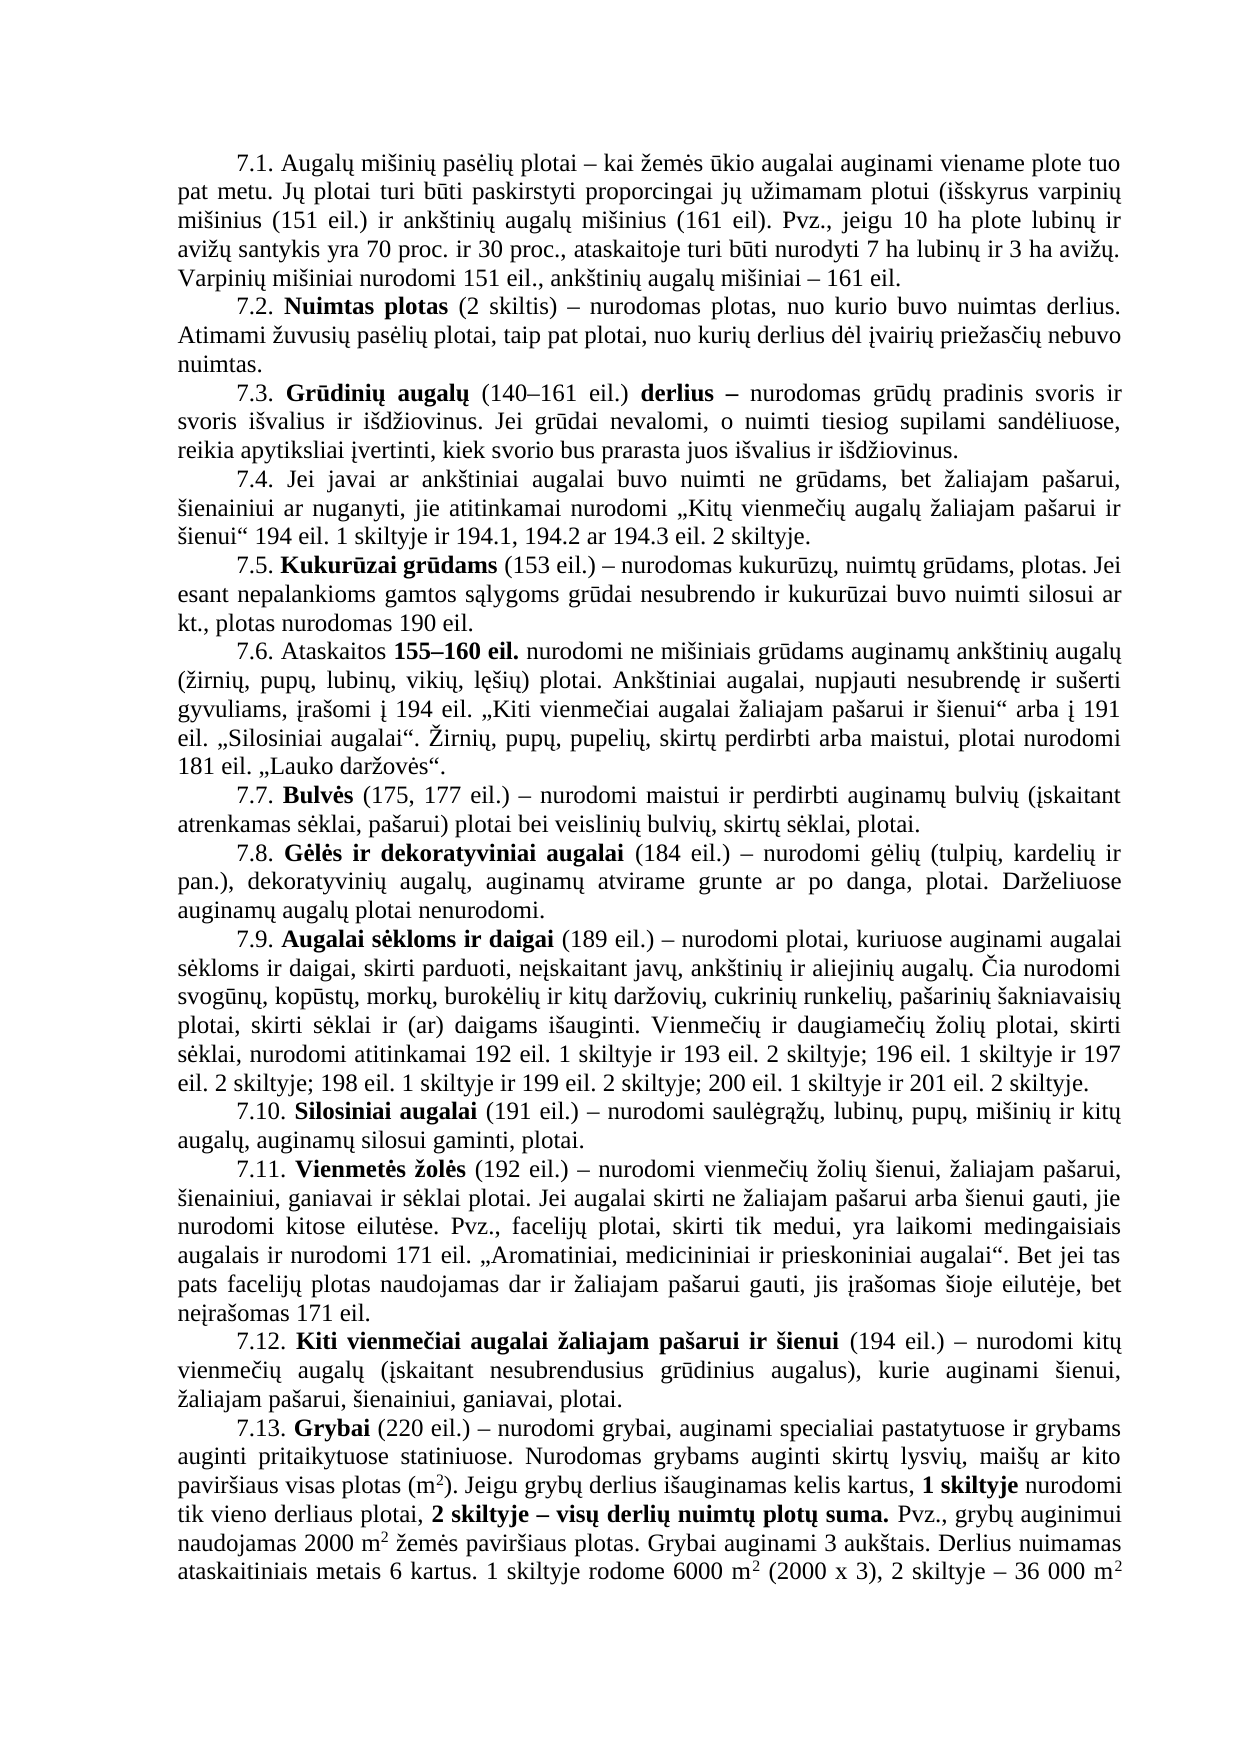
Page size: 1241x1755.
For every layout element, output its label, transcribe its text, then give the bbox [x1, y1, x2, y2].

text 7.12. Kiti vienmečiai augalai žaliajam pašarui ir šienui (194 eil.) – nurodomi kitų vienmečių augalų (įskaitant nesubrendusius grūdinius augalus), kurie auginami šienui, žaliajam pašarui, šienainiui, ganiavai, plotai. [177, 1326, 1122, 1413]
text 7.7. Bulvės (175, 177 eil.) – nurodomi maistui ir perdirbti auginamų bulvių (įskaitant atrenkamas sėklai, pašarui) plotai bei veislinių bulvių, skirtų sėklai, plotai. [177, 780, 1122, 838]
text 7.1. Augalų mišinių pasėlių plotai – kai žemės ūkio augalai auginami viename plote tuo pat metu. Jų plotai turi būti paskirstyti proporcingai jų užimamam plotui (išskyrus varpinių mišinius (151 eil.) ir ankštinių augalų mišinius (161 eil). Pvz., jeigu 10 ha plote lubinų ir avižų santykis yra 70 proc. ir 30 proc., ataskaitoje turi būti nurodyti 7 ha lubinų ir 3 ha avižų. Varpinių mišiniai nurodomi 151 eil., ankštinių augalų mišiniai – 161 eil. [177, 148, 1122, 291]
text 7.8. Gėlės ir dekoratyviniai augalai (184 eil.) – nurodomi gėlių (tulpių, kardelių ir pan.), dekoratyvinių augalų, auginamų atvirame grunte ar po danga, plotai. Darželiuose auginamų augalų plotai nenurodomi. [177, 838, 1122, 924]
text 7.6. Ataskaitos 155–160 eil. nurodomi ne mišiniais grūdams auginamų ankštinių augalų (žirnių, pupų, lubinų, vikių, lęšių) plotai. Ankštiniai augalai, nupjauti nesubrendę ir sušerti gyvuliams, įrašomi į 194 eil. „Kiti vienmečiai augalai žaliajam pašarui ir šienui“ arba į 191 eil. „Silosiniai augalai“. Žirnių, pupų, pupelių, skirtų perdirbti arba maistui, plotai nurodomi 181 eil. „Lauko daržovės“. [177, 636, 1122, 780]
text 7.3. Grūdinių augalų (140–161 eil.) derlius – nurodomas grūdų pradinis svoris ir svoris išvalius ir išdžiovinus. Jei grūdai nevalomi, o nuimti tiesiog supilami sandėliuose, reikia apytiksliai įvertinti, kiek svorio bus prarasta juos išvalius ir išdžiovinus. [177, 378, 1122, 464]
text 7.13. Grybai (220 eil.) – nurodomi grybai, auginami specialiai pastatytuose ir grybams auginti pritaikytuose statiniuose. Nurodomas grybams auginti skirtų lysvių, maišų ar kito paviršiaus visas plotas (m2). Jeigu grybų derlius išauginamas kelis kartus, 1 skiltyje nurodomi tik vieno derliaus plotai, 2 skiltyje – visų derlių nuimtų plotų suma. Pvz., grybų auginimui naudojamas 2000 m2 žemės paviršiaus plotas. Grybai auginami 3 aukštais. Derlius nuimamas ataskaitiniais metais 6 kartus. 1 skiltyje rodome 6000 m2 (2000 x 3), 2 skiltyje – 36 000 m2 [177, 1413, 1122, 1585]
text 7.2. Nuimtas plotas (2 skiltis) – nurodomas plotas, nuo kurio buvo nuimtas derlius. Atimami žuvusių pasėlių plotai, taip pat plotai, nuo kurių derlius dėl įvairių priežasčių nebuvo nuimtas. [177, 291, 1122, 378]
text 7.9. Augalai sėkloms ir daigai (189 eil.) – nurodomi plotai, kuriuose auginami augalai sėkloms ir daigai, skirti parduoti, neįskaitant javų, ankštinių ir aliejinių augalų. Čia nurodomi svogūnų, kopūstų, morkų, burokėlių ir kitų daržovių, cukrinių runkelių, pašarinių šakniavaisių plotai, skirti sėklai ir (ar) daigams išauginti. Vienmečių ir daugiamečių žolių plotai, skirti sėklai, nurodomi atitinkamai 192 eil. 1 skiltyje ir 193 eil. 2 skiltyje; 196 eil. 1 skiltyje ir 197 eil. 2 skiltyje; 198 eil. 1 skiltyje ir 199 eil. 2 skiltyje; 200 eil. 1 skiltyje ir 201 eil. 2 skiltyje. [177, 924, 1122, 1096]
text 7.4. Jei javai ar ankštiniai augalai buvo nuimti ne grūdams, bet žaliajam pašarui, šienainiui ar nuganyti, jie atitinkamai nurodomi „Kitų vienmečių augalų žaliajam pašarui ir šienui“ 194 eil. 1 skiltyje ir 194.1, 194.2 ar 194.3 eil. 2 skiltyje. [177, 464, 1122, 550]
text 7.10. Silosiniai augalai (191 eil.) – nurodomi saulėgrąžų, lubinų, pupų, mišinių ir kitų augalų, auginamų silosui gaminti, plotai. [177, 1096, 1122, 1154]
text 7.11. Vienmetės žolės (192 eil.) – nurodomi vienmečių žolių šienui, žaliajam pašarui, šienainiui, ganiavai ir sėklai plotai. Jei augalai skirti ne žaliajam pašarui arba šienui gauti, jie nurodomi kitose eilutėse. Pvz., facelijų plotai, skirti tik medui, yra laikomi medingaisiais augalais ir nurodomi 171 eil. „Aromatiniai, medicininiai ir prieskoniniai augalai“. Bet jei tas pats facelijų plotas naudojamas dar ir žaliajam pašarui gauti, jis įrašomas šioje eilutėje, bet neįrašomas 171 eil. [177, 1154, 1122, 1326]
text 7.5. Kukurūzai grūdams (153 eil.) – nurodomas kukurūzų, nuimtų grūdams, plotas. Jei esant nepalankioms gamtos sąlygoms grūdai nesubrendo ir kukurūzai buvo nuimti silosui ar kt., plotas nurodomas 190 eil. [177, 550, 1122, 636]
